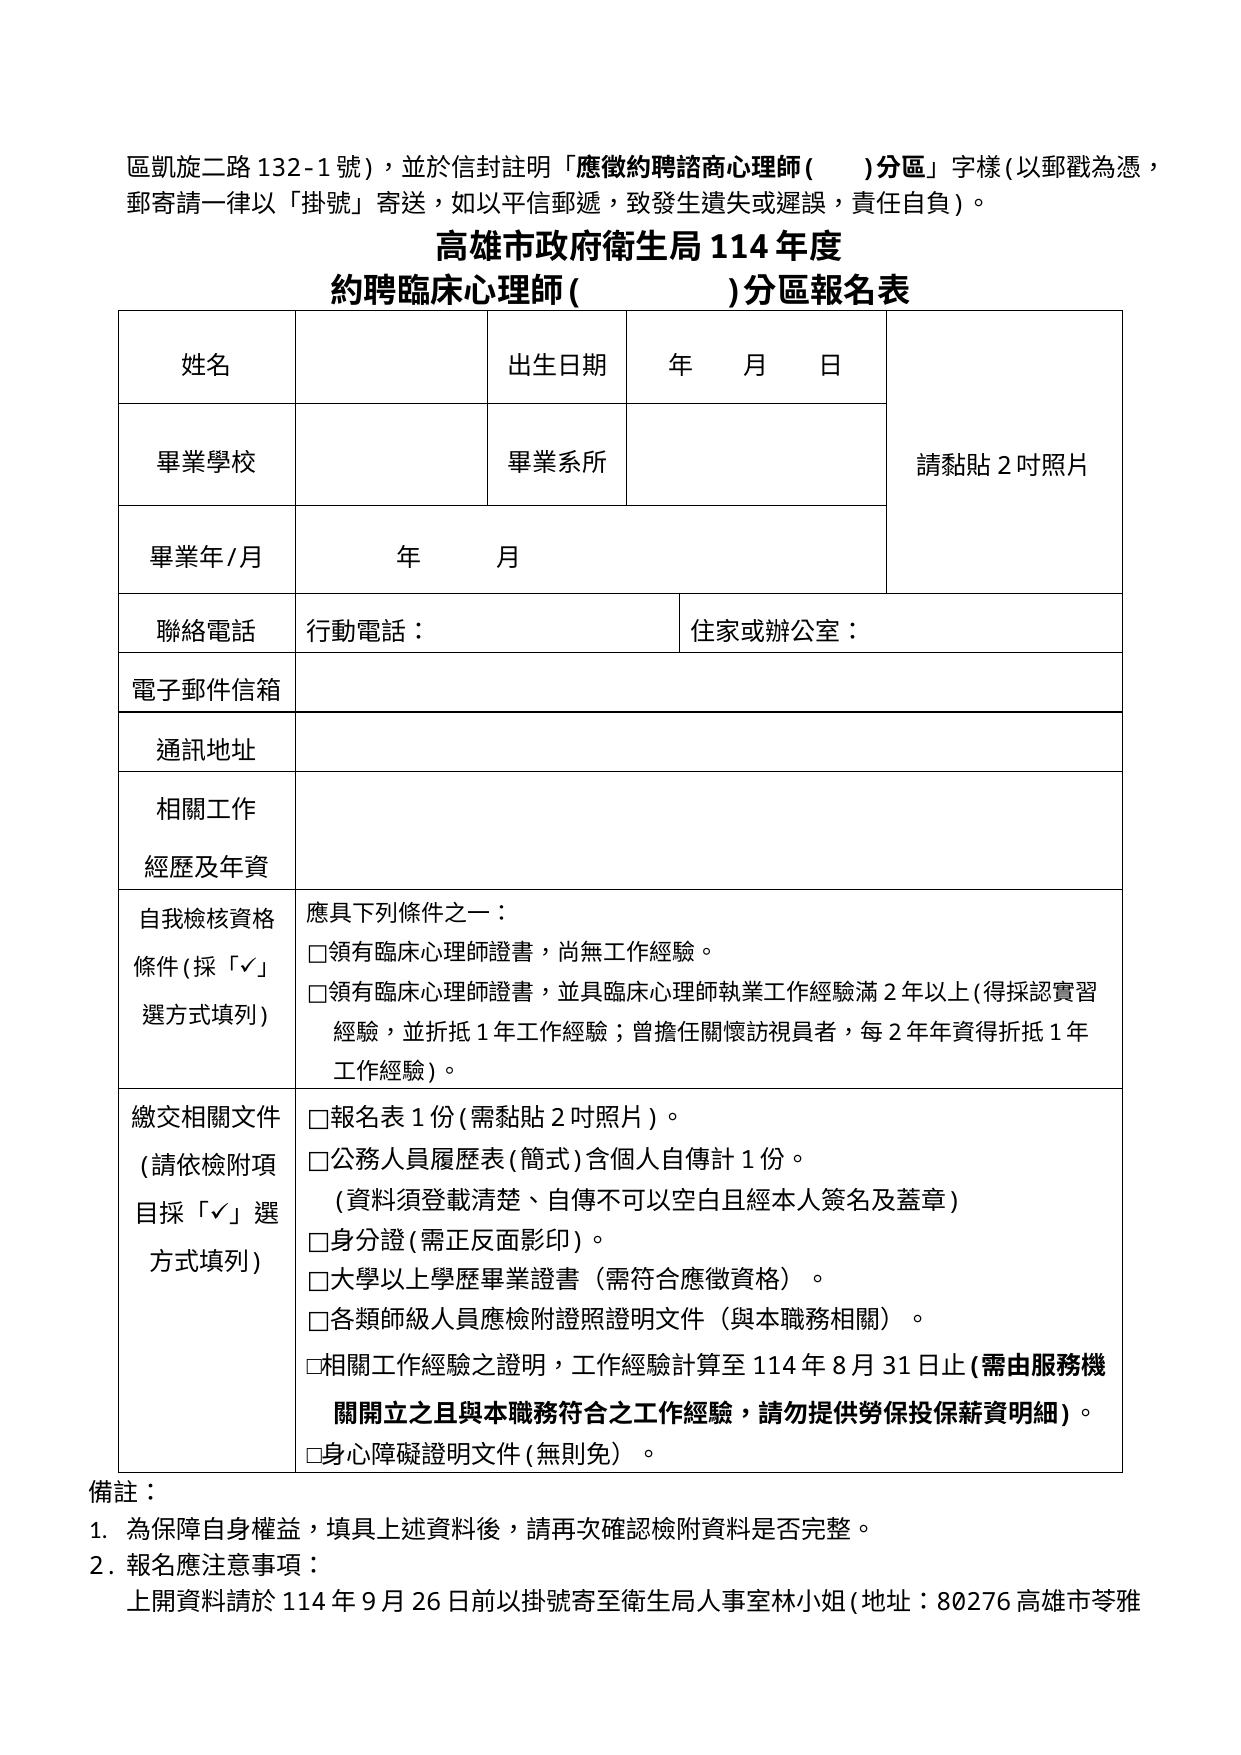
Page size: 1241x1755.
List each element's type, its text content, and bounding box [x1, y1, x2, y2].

table_cell 應具下列條件之一： □領有臨床心理師證書，尚無工作經驗。 □領有臨床心理師證書，並具臨床心理師執業工作經驗滿2年以上(得採認實習經驗，並折抵1年工作經驗；曾擔任關懷訪視員者，每2年年資得折抵1年工作經驗)。 [296, 890, 1122, 1087]
table_cell □報名表1份(需黏貼2吋照片)。 □公務人員履歷表(簡式)含個人自傳計1份。 (資料須登載清楚、自傳不可以空白且經本人簽名及蓋章) □身分證(需正反面影印)。 □大學以上學歷畢業證書（需符合應徵資格）。 □各類師級人員應檢附證照證明文件（與本職務相關）。 □相關工作經驗之證明，工作經驗計算至114年8月31日止(需由服務機關開立之且與本職務符合之工作經驗，請勿提供勞保投保薪資明細)。 □身心障礙證明文件(無則免）。 [296, 1089, 1122, 1472]
table_cell [627, 404, 886, 505]
table_cell [296, 404, 487, 505]
table_cell 年 月 [296, 506, 886, 593]
table_cell [296, 772, 1122, 888]
table_header 年 月 日 [627, 311, 886, 403]
table_header 請黏貼2吋照片 [887, 311, 1122, 593]
table_cell 自我檢核資格條件(採「」選方式填列) [119, 890, 295, 1087]
table_cell 電子郵件信箱 [119, 653, 295, 711]
table_cell 繳交相關文件(請依檢附項目採「」選方式填列) [119, 1089, 295, 1472]
table_cell 行動電話： [296, 594, 679, 652]
table_cell 畢業學校 [119, 404, 295, 505]
table_cell 相關工作 經歷及年資 [119, 772, 295, 888]
list 為保障自身權益，填具上述資料後，請再次確認檢附資料是否完整。 [89, 1509, 1152, 1545]
text 備註： [89, 1473, 1152, 1509]
table_cell [296, 713, 1122, 771]
text 約聘臨床心理師( )分區報名表 [89, 269, 1152, 310]
table_cell [296, 653, 1122, 711]
table_cell 通訊地址 [119, 713, 295, 771]
table_header [296, 311, 487, 403]
text 上開資料請於114年9月26日前以掛號寄至衛生局人事室林小姐(地址：80276高雄市苓雅 [126, 1582, 1152, 1618]
list 報名應注意事項： [89, 1545, 1152, 1582]
table_cell 住家或辦公室： [680, 594, 1122, 652]
table_header 姓名 [119, 311, 295, 403]
table_cell 聯絡電話 [119, 594, 295, 652]
text 高雄市政府衛生局114年度 [126, 220, 1152, 269]
table_cell 畢業系所 [488, 404, 626, 505]
table_cell 畢業年/月 [119, 506, 295, 593]
text 上開資料請於114年9月26日前以掛號寄至衛生局人事室林小姐(地址：80276高雄市苓雅區凱旋二路132-1號)，並於信封註明「應徵約聘諮商心理師( )分區」字樣(以郵戳為憑，郵寄請一律以「掛號」寄送，如以平信郵遞，致發生遺失或遲誤，責任自負)。 [126, 148, 1152, 220]
table_header 出生日期 [488, 311, 626, 403]
